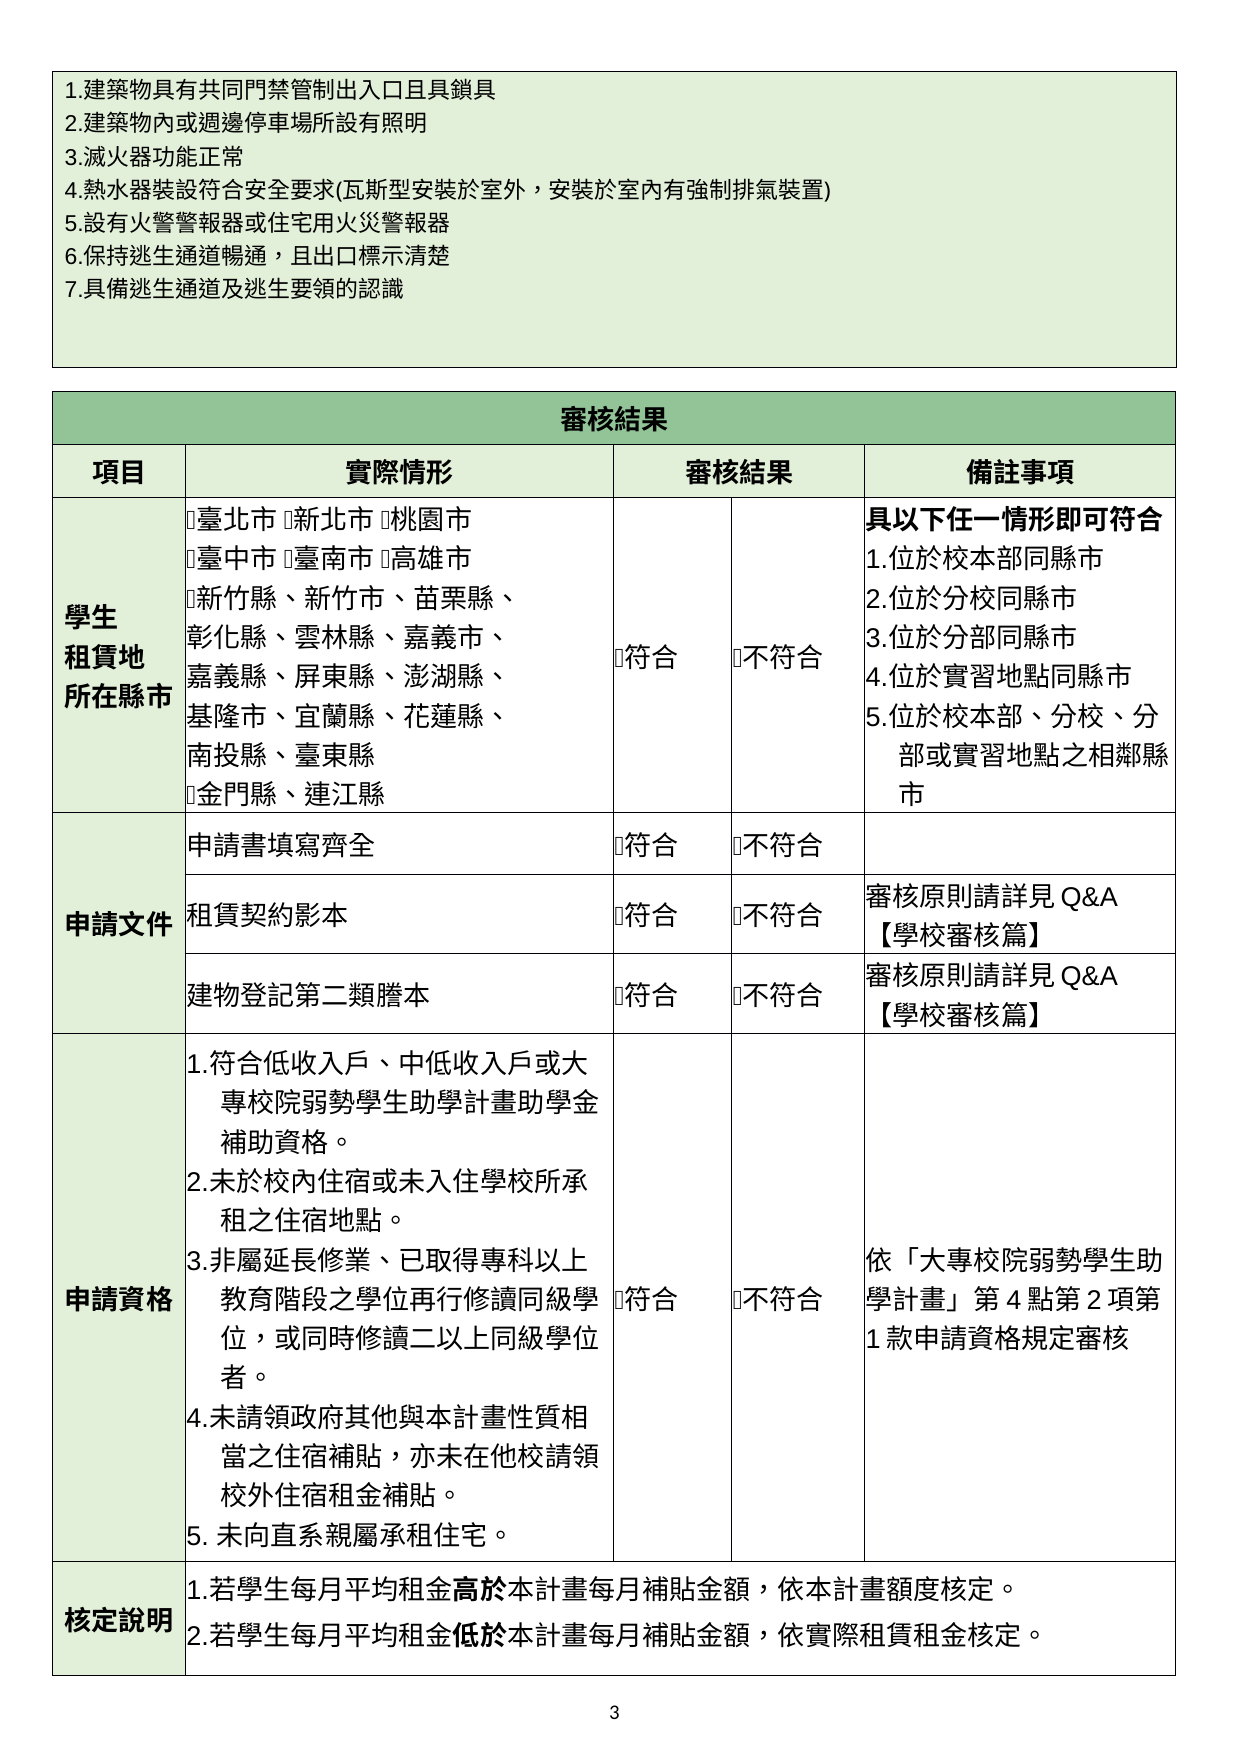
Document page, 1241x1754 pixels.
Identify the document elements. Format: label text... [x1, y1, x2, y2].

table_cell 1.符合低收入戶、中低收入戶或大專校院弱勢學生助學計畫助學金補助資格。 2.未於校內住宿或未入住學校所承租之住宿地點。 3.非屬延長修業、已取得專科以上教育階段之學位再行修讀同級學位，或同時修讀二以上同級學位者。 4.未請領政府其他與本計畫性質相當之住宿補貼，亦未在他校請領校外住宿租金補貼。 5. 未向直系親屬承租住宅。 [186, 1034, 613, 1561]
table_cell 符合 [614, 813, 731, 873]
table_cell 項目 [53, 445, 185, 497]
table_cell 符合 [614, 1034, 731, 1561]
table_cell 申請文件 [53, 813, 185, 1033]
table_cell 依「大專校院弱勢學生助學計畫」第4點第2項第1款申請資格規定審核 [865, 1034, 1175, 1561]
table_cell 符合 [614, 875, 731, 953]
table_cell 學生 租賃地 所在縣市 [53, 498, 185, 812]
table_header 審核結果 [53, 392, 1175, 444]
table_cell 建築物具有共同門禁管制出入口且具鎖具 建築物內或週邊停車場所設有照明 滅火器功能正常 熱水器裝設符合安全要求(瓦斯型安裝於室外，安裝於室內有強制排氣裝置) 設有火警警報器或住宅用火災警報器 保持逃生通道暢通，且出口標示清楚 具備逃生通道及逃生要領的認識 [53, 72, 1176, 367]
table_cell 不符合 [732, 498, 864, 812]
table_cell 實際情形 [186, 445, 613, 497]
table_cell 租賃契約影本 [186, 875, 613, 953]
table_cell 不符合 [732, 813, 864, 873]
table_cell 具以下任一情形即可符合 1.位於校本部同縣市 2.位於分校同縣市 3.位於分部同縣市 4.位於實習地點同縣市 5.位於校本部、分校、分部或實習地點之相鄰縣市 [865, 498, 1175, 812]
table_cell [865, 813, 1175, 873]
table_cell 若學生每月平均租金高於本計畫每月補貼金額，依本計畫額度核定。 若學生每月平均租金低於本計畫每月補貼金額，依實際租賃租金核定。 若學生曾經溢領且尚未繳回，本學期需扣除溢領補貼金額。 總計補貼金額計算公式= (每月補貼金額X 合計補貼月數) ― 溢領補貼金額。 [186, 1562, 1175, 1675]
table_cell 不符合 [732, 1034, 864, 1561]
table_cell 建物登記第二類謄本 [186, 954, 613, 1033]
table_cell 符合 [614, 954, 731, 1033]
table_cell 審核原則請詳見Q&A 【學校審核篇】 [865, 954, 1175, 1033]
table_cell 臺北市 新北市 桃園市 臺中市 臺南市 高雄市 新竹縣、新竹市、苗栗縣、 彰化縣、雲林縣、嘉義市、 嘉義縣、屏東縣、澎湖縣、 基隆市、宜蘭縣、花蓮縣、 南投縣、臺東縣 金門縣、連江縣 [186, 498, 613, 812]
table_cell 備註事項 [865, 445, 1175, 497]
table_cell 核定說明 [53, 1562, 185, 1675]
table_cell 審核原則請詳見Q&A 【學校審核篇】 [865, 875, 1175, 953]
table_cell 不符合 [732, 875, 864, 953]
table_cell 符合 [614, 498, 731, 812]
table_cell 申請書填寫齊全 [186, 813, 613, 873]
table_cell 審核結果 [614, 445, 864, 497]
table_cell 不符合 [732, 954, 864, 1033]
table_cell 申請資格 [53, 1034, 185, 1561]
